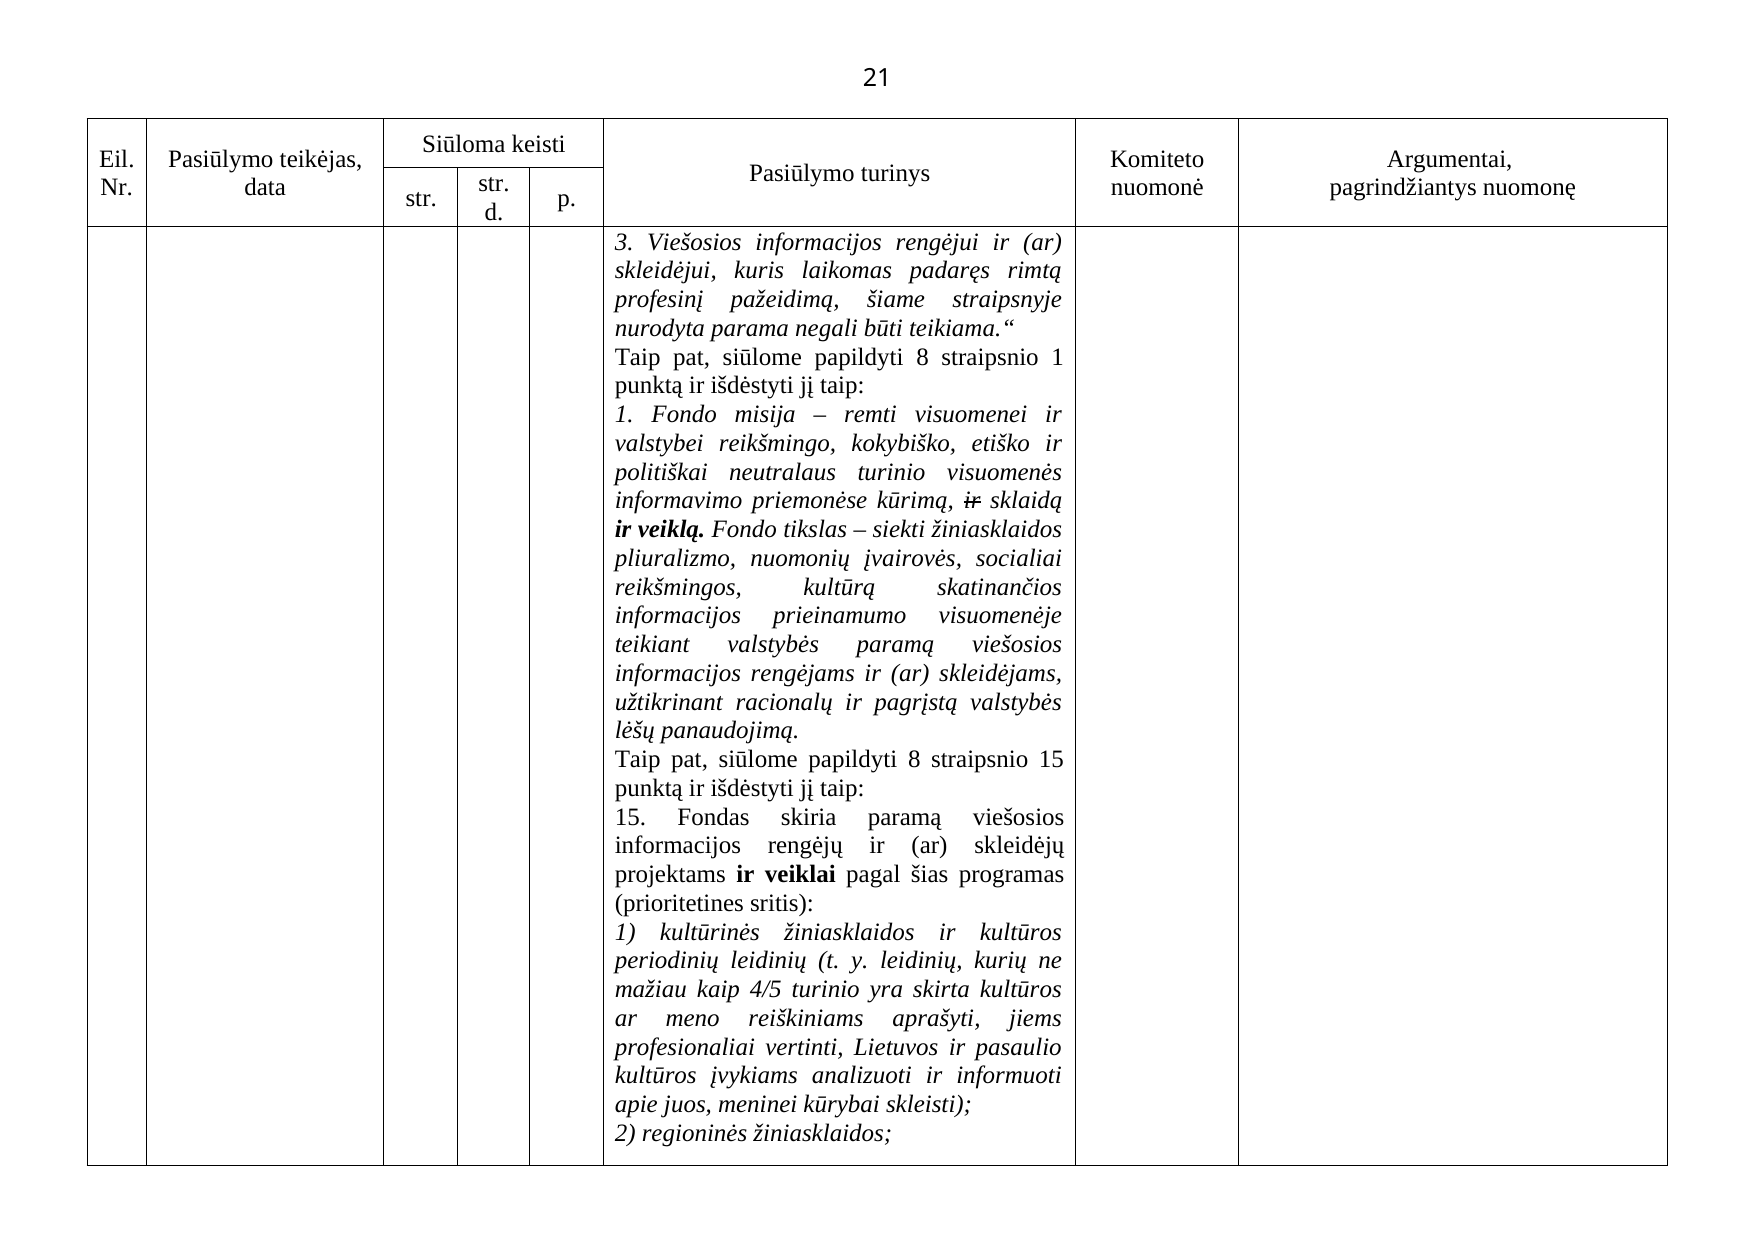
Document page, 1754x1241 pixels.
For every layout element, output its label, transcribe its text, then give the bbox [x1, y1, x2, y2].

table_header Argumentai, pagrindžiantys nuomonę [1239, 119, 1667, 226]
table_cell 3. Viešosios informacijos rengėjui ir (ar) skleidėjui, kuris laikomas padaręs rimtą profesinį pažeidimą, šiame straipsnyje nurodyta parama negali būti teikiama.“ Taip pat, siūlome papildyti 8 straipsnio 1 punktą ir išdėstyti jį taip: 1. Fondo misija – remti visuomenei ir valstybei reikšmingo, kokybiško, etiško ir politiškai neutralaus turinio visuomenės informavimo priemonėse kūrimą, ir sklaidą ir veiklą. Fondo tikslas – siekti žiniasklaidos pliuralizmo, nuomonių įvairovės, socialiai reikšmingos, kultūrą skatinančios informacijos prieinamumo visuomenėje teikiant valstybės paramą viešosios informacijos rengėjams ir (ar) skleidėjams, užtikrinant racionalų ir pagrįstą valstybės lėšų panaudojimą. Taip pat, siūlome papildyti 8 straipsnio 15 punktą ir išdėstyti jį taip: 15. Fondas skiria paramą viešosios informacijos rengėjų ir (ar) skleidėjų projektams ir veiklai pagal šias programas (prioritetines sritis): 1) kultūrinės žiniasklaidos ir kultūros periodinių leidinių (t. y. leidinių, kurių ne mažiau kaip 4/5 turinio yra skirta kultūros ar meno reiškiniams aprašyti, jiems profesionaliai vertinti, Lietuvos ir pasaulio kultūros įvykiams analizuoti ir informuoti apie juos, meninei kūrybai skleisti); 2) regioninės žiniasklaidos; [604, 227, 1075, 1165]
table_header Pasiūlymo teikėjas, data [147, 119, 383, 226]
table_cell str. [384, 168, 457, 226]
table_cell str. d. [458, 168, 529, 226]
table_cell [1076, 227, 1238, 1165]
table_header Pasiūlymo turinys [604, 119, 1075, 226]
table_cell [1239, 227, 1667, 1165]
table_cell [530, 227, 603, 1165]
table_cell [384, 227, 457, 1165]
table_header Komiteto nuomonė [1076, 119, 1238, 226]
table_cell p. [530, 168, 603, 226]
table_cell [458, 227, 529, 1165]
table_header Siūloma keisti [384, 119, 603, 167]
table_cell [88, 227, 146, 1165]
table_cell [147, 227, 383, 1165]
table_header Eil. Nr. [88, 119, 146, 226]
